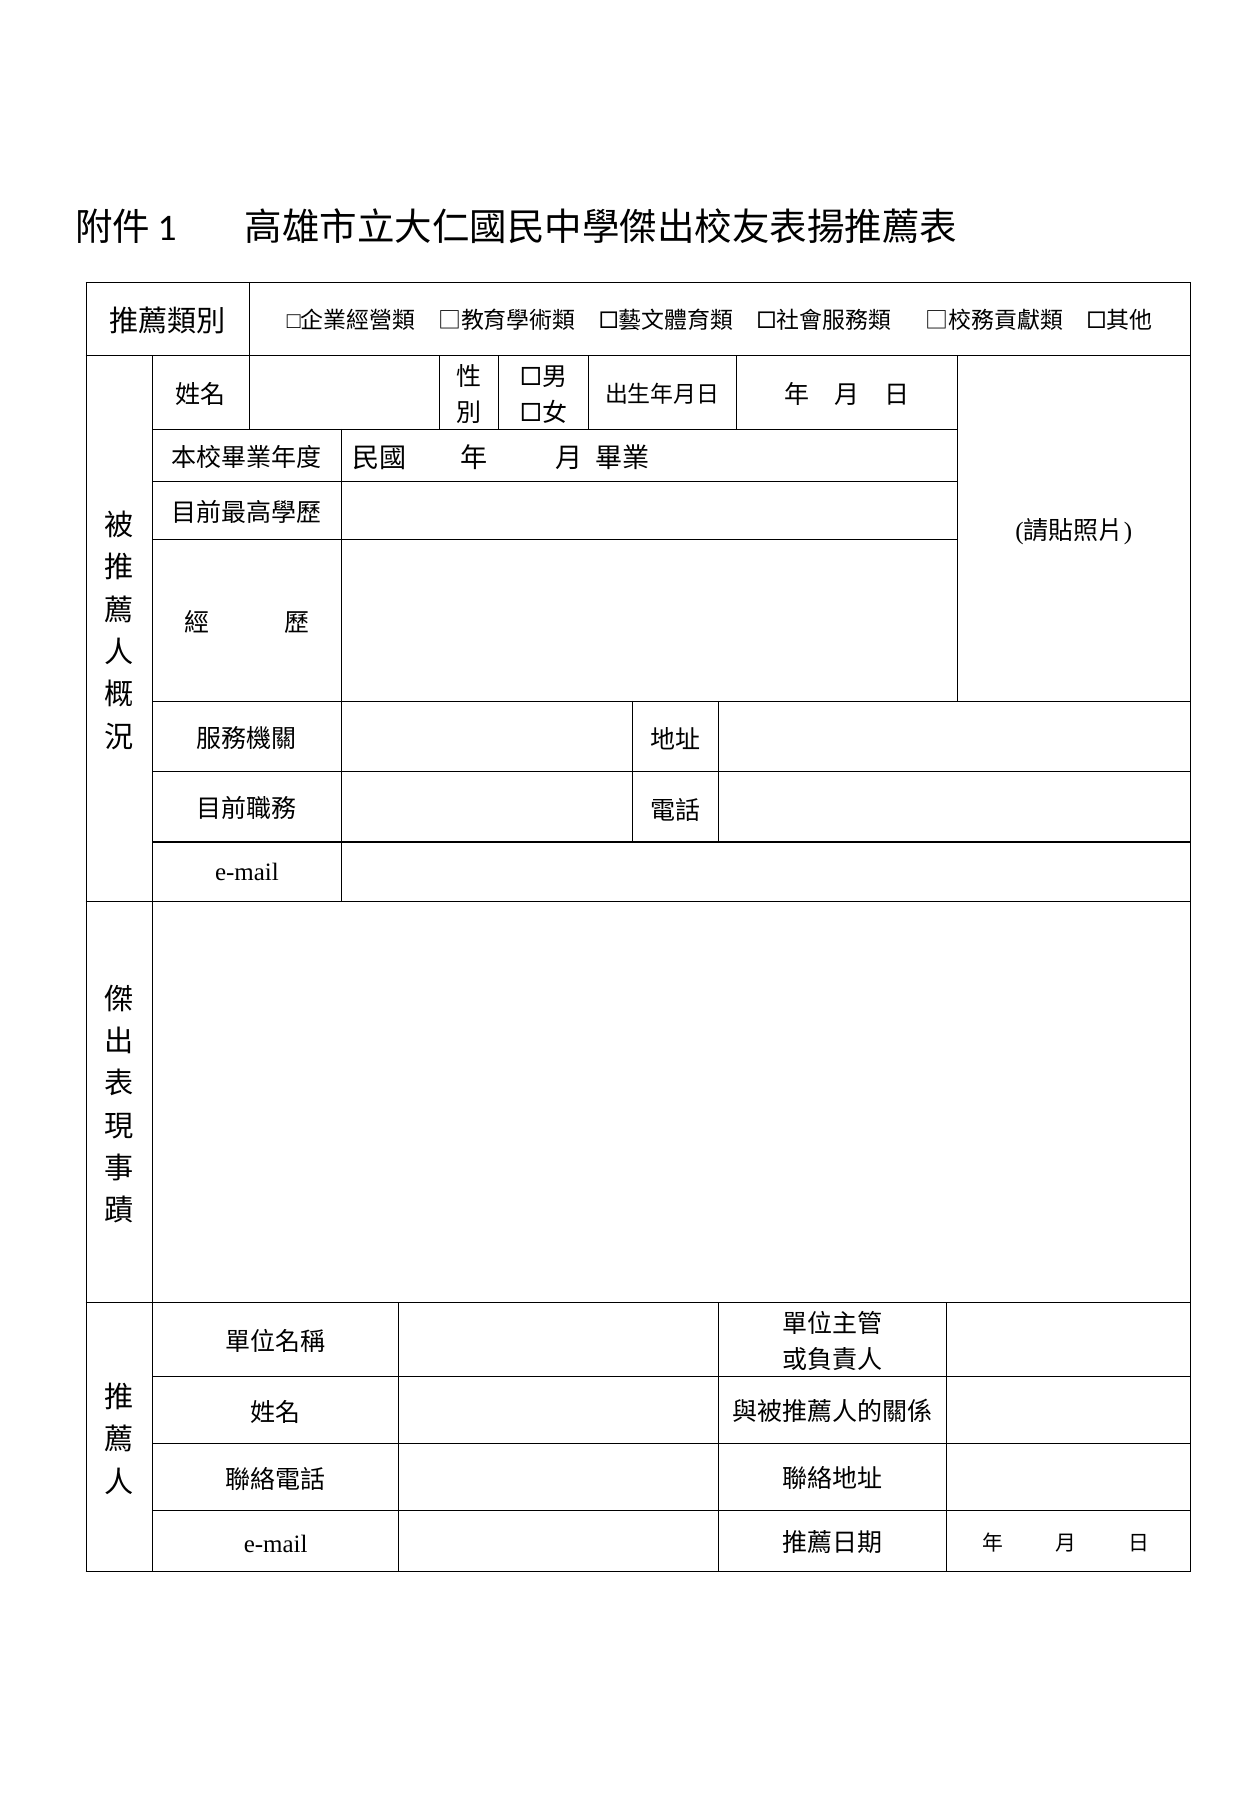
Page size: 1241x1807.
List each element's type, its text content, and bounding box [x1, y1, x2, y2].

table_cell 服務機關 [153, 702, 341, 771]
table_cell [153, 902, 163, 1302]
table_cell [342, 482, 957, 539]
table_cell 目前職務 [153, 772, 341, 841]
table_cell [719, 772, 1190, 841]
table_cell e-mail [153, 843, 341, 901]
table_cell [399, 1377, 718, 1443]
table_cell 經 歷 [153, 540, 341, 701]
table_cell 與被推薦人的關係 [719, 1377, 946, 1443]
table_cell [399, 1511, 718, 1571]
table_cell [399, 1444, 718, 1510]
table_cell 單位主管 或負責人 [935, 1303, 946, 1376]
table_cell (請貼照片) [958, 356, 1190, 701]
table_cell 民國 年 月 畢業 [342, 430, 957, 481]
table_cell 推薦人 [87, 1303, 152, 1571]
table_cell [342, 702, 632, 771]
table_cell e-mail [153, 1511, 398, 1571]
table_cell 聯絡電話 [153, 1444, 398, 1510]
table_cell 出生年月日 [589, 356, 736, 429]
table_cell [921, 540, 957, 701]
table_cell [719, 702, 1190, 771]
table_cell 姓名 [153, 356, 249, 429]
table_cell [342, 772, 632, 841]
table_cell 姓名 [153, 1377, 398, 1443]
table_cell 傑出表現事蹟 [87, 902, 152, 1302]
table_cell [342, 540, 352, 701]
table_cell [250, 356, 439, 429]
table_cell 年 月 日 [737, 356, 957, 429]
table_cell [1179, 902, 1190, 1302]
table_cell 性別 [487, 356, 498, 429]
table_cell [342, 843, 1190, 901]
table_cell 電話 [633, 772, 718, 841]
table_cell [947, 1303, 1190, 1376]
table_cell 男 女 [499, 356, 509, 429]
table_cell 目前最高學歷 [153, 482, 341, 539]
table_cell 男 女 [577, 356, 588, 429]
table_cell 地址 [633, 702, 718, 771]
table_cell 單位主管 或負責人 [719, 1303, 729, 1376]
table_cell [947, 1444, 1190, 1510]
table_cell 年 月 日 [947, 1511, 1190, 1571]
table_cell [947, 1377, 1190, 1443]
table_cell 聯絡地址 [719, 1444, 946, 1510]
table_cell 本校畢業年度 [153, 430, 341, 481]
text 附件1 高雄市立大仁國民中學傑出校友表揚推薦表 [75, 197, 1165, 251]
table_cell [399, 1303, 718, 1376]
table_cell 單位名稱 [153, 1303, 398, 1376]
table_header 推薦類別 [87, 283, 249, 355]
table_cell 性別 [440, 356, 451, 429]
table_header □企業經營類 □教育學術類 藝文體育類 社會服務類 □校務貢獻類 其他 [250, 283, 1190, 355]
table_cell 被推薦人概況 [87, 356, 152, 901]
table_cell 推薦日期 [719, 1511, 946, 1571]
